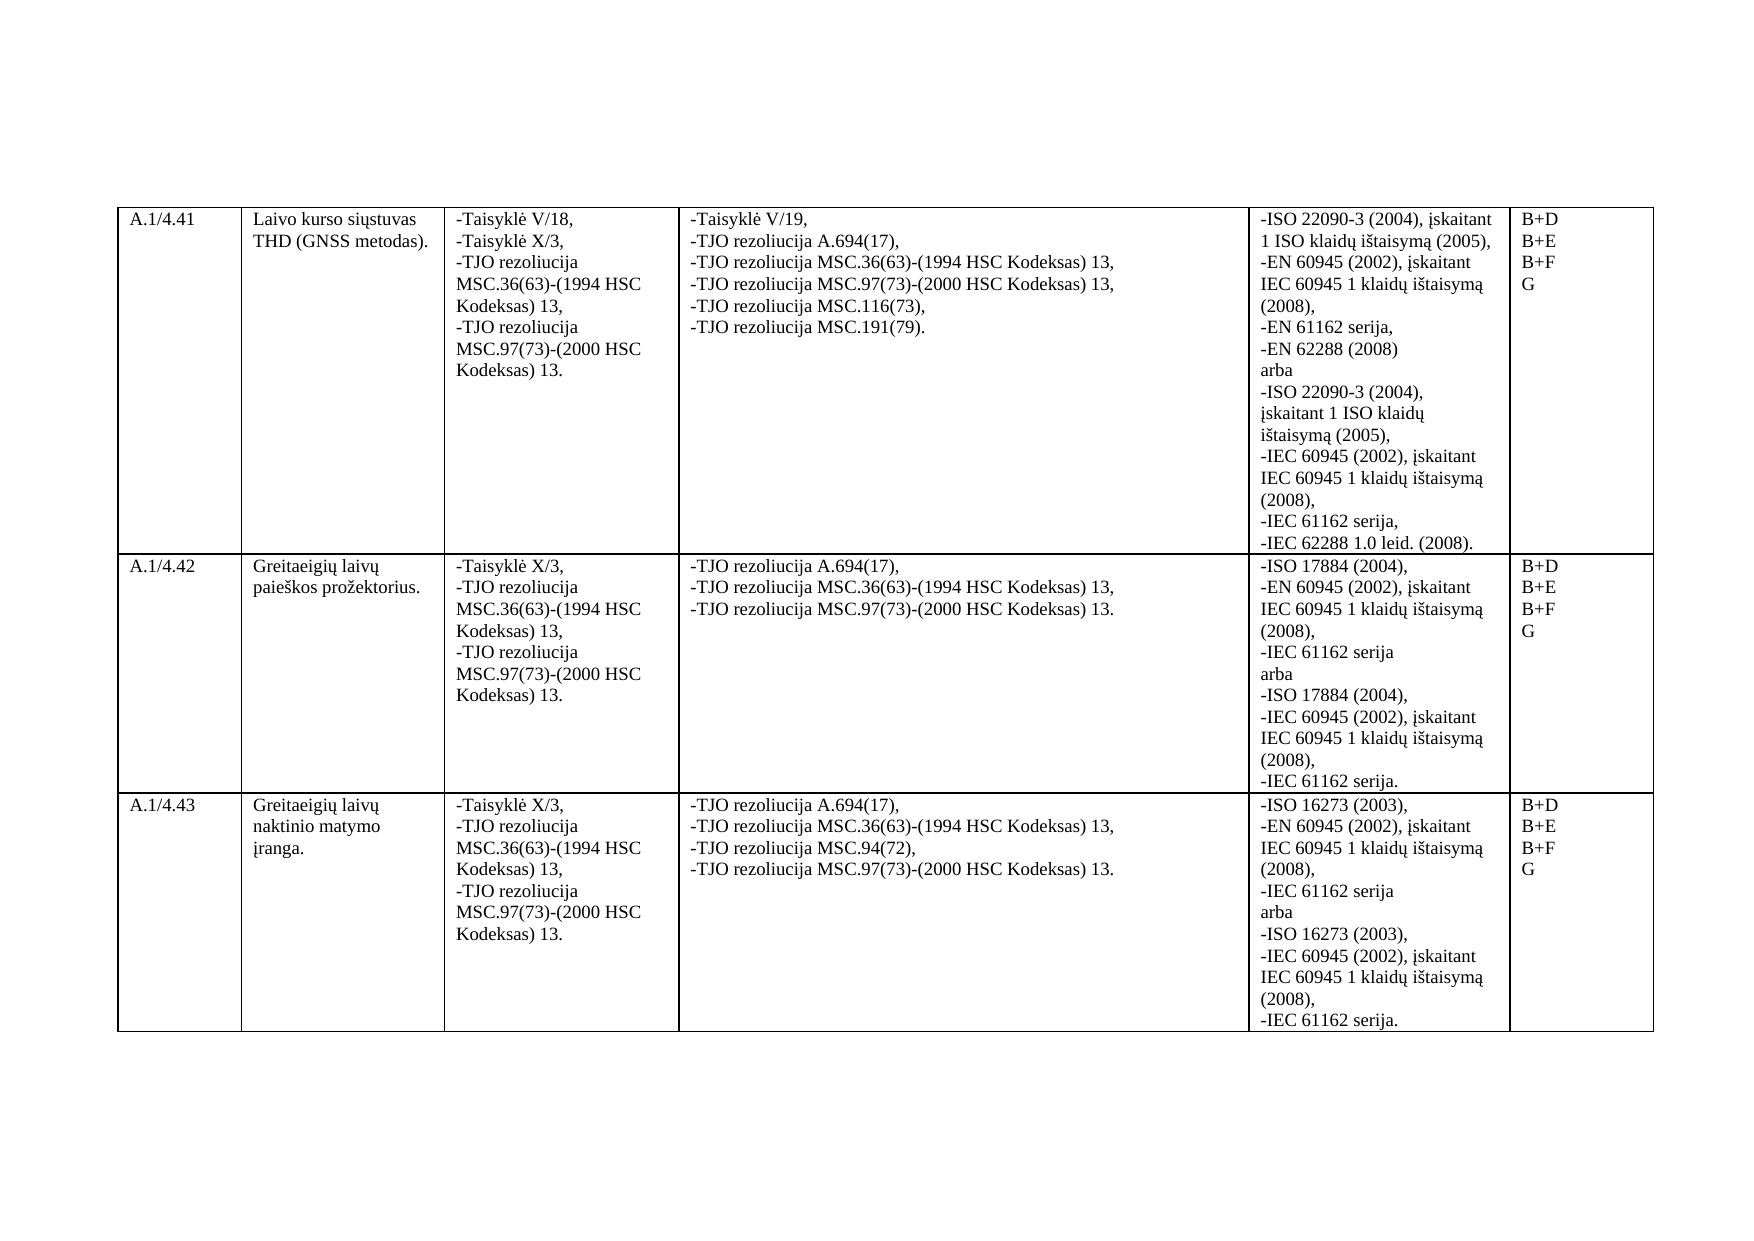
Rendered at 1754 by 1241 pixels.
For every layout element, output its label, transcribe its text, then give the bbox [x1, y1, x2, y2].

table_cell Laivo kurso siųstuvas THD (GNSS metodas). [242, 208, 444, 553]
table_cell Greitaeigių laivų paieškos prožektorius. [242, 555, 444, 792]
table_cell -ISO 17884 (2004), -EN 60945 (2002), įskaitant IEC 60945 1 klaidų ištaisymą (2008), -IEC 61162 serija arba -ISO 17884 (2004), -IEC 60945 (2002), įskaitant IEC 60945 1 klaidų ištaisymą (2008), -IEC 61162 serija. [1250, 555, 1509, 792]
table_cell A.1/4.43 [119, 794, 241, 1031]
table_cell -TJO rezoliucija A.694(17), -TJO rezoliucija MSC.36(63)-(1994 HSC Kodeksas) 13, -TJO rezoliucija MSC.94(72), -TJO rezoliucija MSC.97(73)-(2000 HSC Kodeksas) 13. [680, 794, 1248, 1031]
table_cell A.1/4.41 [119, 208, 241, 553]
table_cell -ISO 16273 (2003), -EN 60945 (2002), įskaitant IEC 60945 1 klaidų ištaisymą (2008), -IEC 61162 serija arba -ISO 16273 (2003), -IEC 60945 (2002), įskaitant IEC 60945 1 klaidų ištaisymą (2008), -IEC 61162 serija. [1250, 794, 1509, 1031]
table_cell -Taisyklė X/3, -TJO rezoliucija MSC.36(63)-(1994 HSC Kodeksas) 13, -TJO rezoliucija MSC.97(73)-(2000 HSC Kodeksas) 13. [445, 555, 678, 792]
table_cell -Taisyklė X/3, -TJO rezoliucija MSC.36(63)-(1994 HSC Kodeksas) 13, -TJO rezoliucija MSC.97(73)-(2000 HSC Kodeksas) 13. [445, 794, 678, 1031]
table_cell -Taisyklė V/18, -Taisyklė X/3, -TJO rezoliucija MSC.36(63)-(1994 HSC Kodeksas) 13, -TJO rezoliucija MSC.97(73)-(2000 HSC Kodeksas) 13. [445, 208, 678, 553]
table_cell A.1/4.42 [119, 555, 241, 792]
table_cell -Taisyklė V/19, -TJO rezoliucija A.694(17), -TJO rezoliucija MSC.36(63)-(1994 HSC Kodeksas) 13, -TJO rezoliucija MSC.97(73)-(2000 HSC Kodeksas) 13, -TJO rezoliucija MSC.116(73), -TJO rezoliucija MSC.191(79). [680, 208, 1248, 553]
table_cell -TJO rezoliucija A.694(17), -TJO rezoliucija MSC.36(63)-(1994 HSC Kodeksas) 13, -TJO rezoliucija MSC.97(73)-(2000 HSC Kodeksas) 13. [680, 555, 1248, 792]
table_cell Greitaeigių laivų naktinio matymo įranga. [242, 794, 444, 1031]
table_cell B+D B+E B+F G [1511, 208, 1653, 553]
table_cell B+D B+E B+F G [1511, 794, 1653, 1031]
table_cell -ISO 22090-3 (2004), įskaitant 1 ISO klaidų ištaisymą (2005), -EN 60945 (2002), įskaitant IEC 60945 1 klaidų ištaisymą (2008), -EN 61162 serija, -EN 62288 (2008) arba -ISO 22090-3 (2004), įskaitant 1 ISO klaidų ištaisymą (2005), -IEC 60945 (2002), įskaitant IEC 60945 1 klaidų ištaisymą (2008), -IEC 61162 serija, -IEC 62288 1.0 leid. (2008). [1250, 208, 1509, 553]
table_cell B+D B+E B+F G [1511, 555, 1653, 792]
